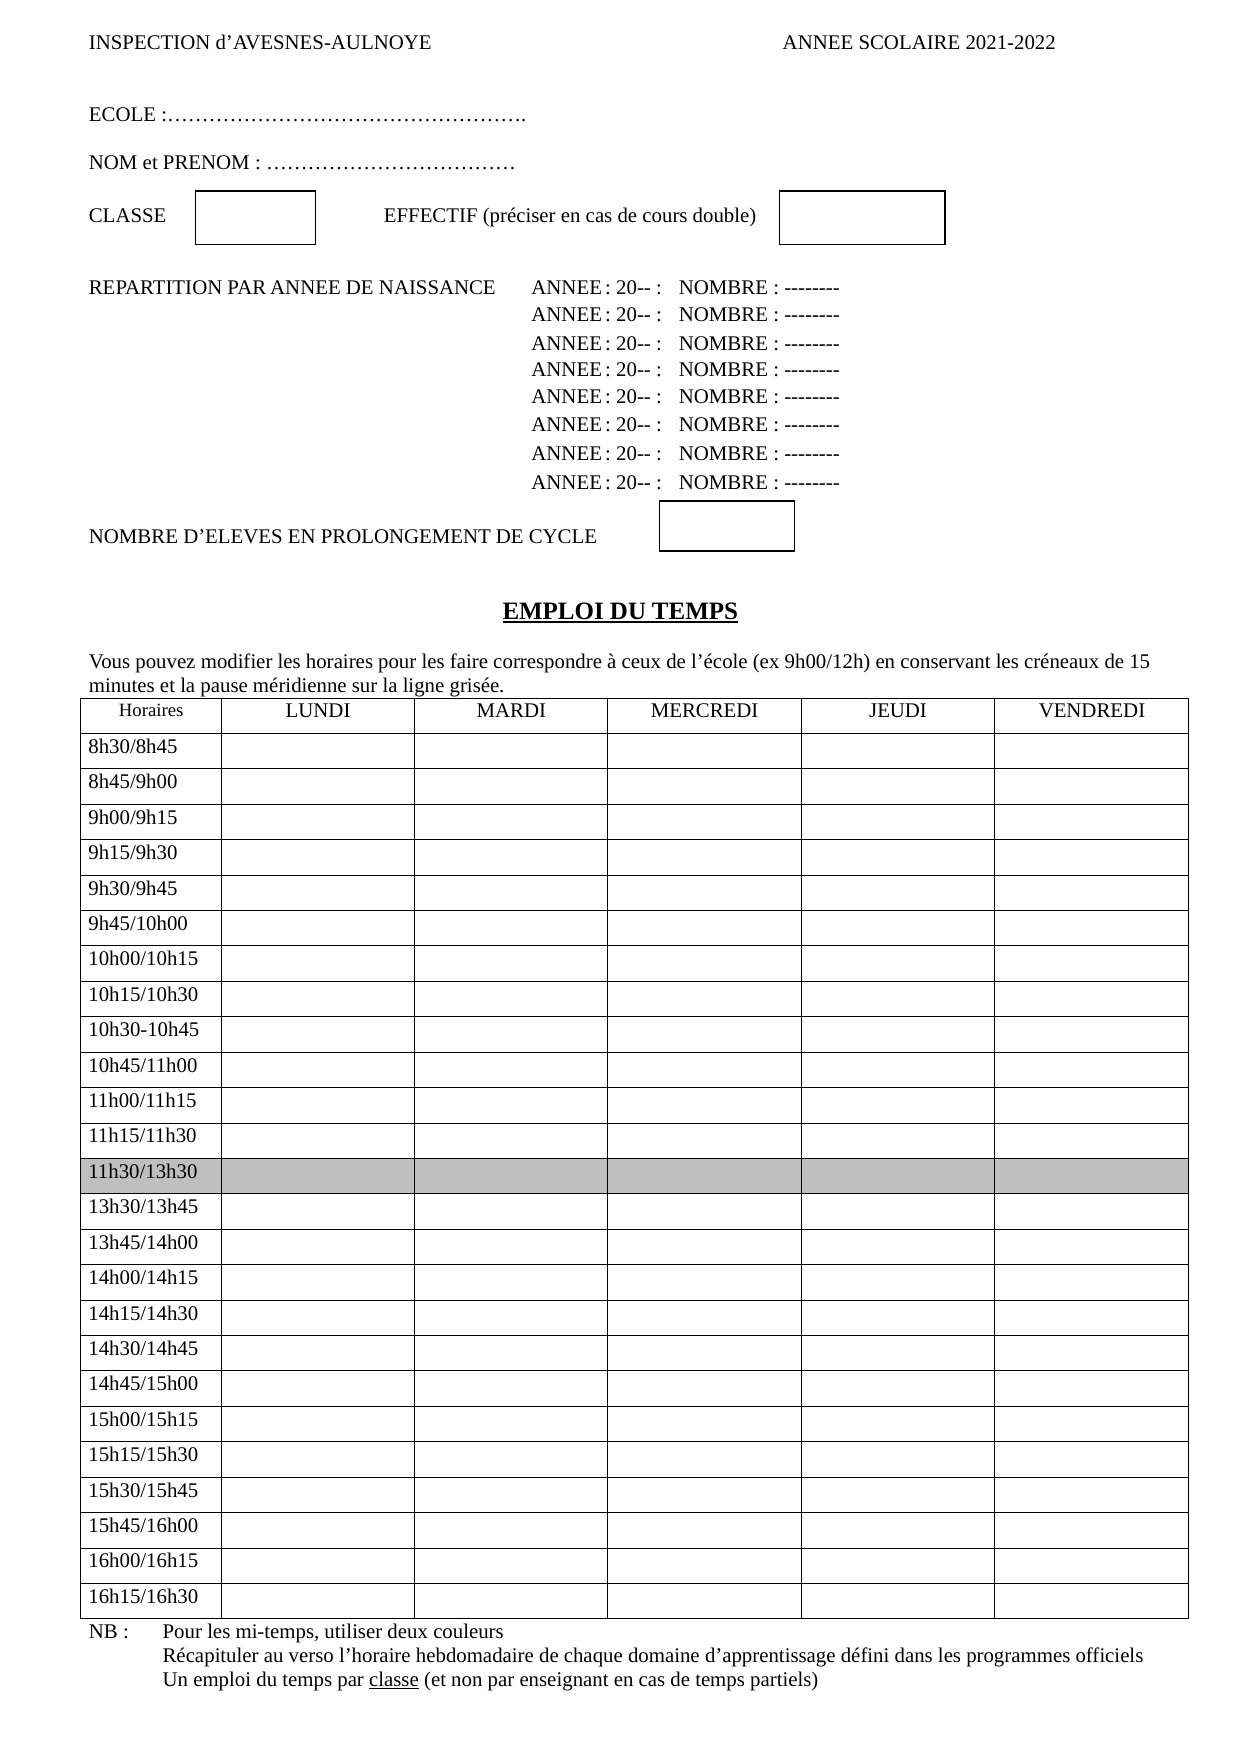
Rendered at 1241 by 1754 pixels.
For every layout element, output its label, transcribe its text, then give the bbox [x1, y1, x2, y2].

table_cell [802, 1053, 994, 1087]
table_cell [222, 1513, 414, 1547]
text INSPECTION d’AVESNES-AULNOYE ANNEE SCOLAIRE 2021-2022 [89, 29, 1151, 54]
table_cell [415, 1159, 607, 1193]
table_cell [222, 769, 414, 804]
table_cell [415, 1407, 607, 1441]
table_cell 8h45/9h00 [81, 769, 221, 804]
text Vous pouvez modifier les horaires pour les faire correspondre à ceux de l’école (ex 9h00/12h) en conservant les créneaux de 15 minutes et la pause méridienne sur la ligne grisée. [89, 649, 1151, 697]
table_cell [415, 946, 607, 981]
table_cell [802, 1265, 994, 1299]
table_cell [995, 805, 1188, 839]
table_cell [995, 946, 1188, 981]
table_cell [222, 1088, 414, 1122]
table_header MERCREDI [608, 699, 801, 733]
table_header MARDI [415, 699, 607, 733]
table_cell [802, 1549, 994, 1583]
table_cell [222, 1549, 414, 1583]
table_cell 16h15/16h30 [81, 1584, 221, 1618]
text Un emploi du temps par classe (et non par enseignant en cas de temps partiels) [89, 1667, 1151, 1691]
table_cell 10h30-10h45 [81, 1017, 221, 1052]
table_cell [802, 946, 994, 981]
table_cell [802, 1194, 994, 1229]
table_cell [995, 1371, 1188, 1406]
table_cell [995, 1194, 1188, 1229]
table_cell [415, 1371, 607, 1406]
table_cell 9h30/9h45 [81, 876, 221, 910]
table_cell [415, 982, 607, 1016]
table_cell [608, 911, 801, 945]
table_cell 15h45/16h00 [81, 1513, 221, 1547]
table_cell [222, 1371, 414, 1406]
table_cell [995, 1159, 1188, 1193]
table_cell [608, 734, 801, 768]
table_cell [222, 1336, 414, 1370]
table_cell 15h30/15h45 [81, 1478, 221, 1512]
table_cell [995, 1088, 1188, 1122]
table_cell [222, 1194, 414, 1229]
table_cell [802, 1407, 994, 1441]
table_cell 10h00/10h15 [81, 946, 221, 981]
table_cell [222, 1124, 414, 1158]
table_cell 15h00/15h15 [81, 1407, 221, 1441]
table_cell [608, 982, 801, 1016]
text Récapituler au verso l’horaire hebdomadaire de chaque domaine d’apprentissage défini dans les programmes officiels [89, 1643, 1151, 1667]
table_cell 14h15/14h30 [81, 1301, 221, 1335]
table_cell [222, 911, 414, 945]
table_cell 13h30/13h45 [81, 1194, 221, 1229]
table_cell [995, 1053, 1188, 1087]
table_cell [415, 1549, 607, 1583]
table_cell [802, 769, 994, 804]
text REPARTITION PAR ANNEE DE NAISSANCE ANNEE : 20-- : NOMBRE : -------- [89, 275, 1151, 299]
table_cell [995, 1336, 1188, 1370]
table_cell [222, 805, 414, 839]
table_cell [802, 1371, 994, 1406]
table_cell 11h00/11h15 [81, 1088, 221, 1122]
table_header JEUDI [802, 699, 994, 733]
table_cell 9h15/9h30 [81, 840, 221, 874]
table_cell [222, 1584, 414, 1618]
table_cell [802, 840, 994, 874]
table_cell [995, 1549, 1188, 1583]
text NB : Pour les mi-temps, utiliser deux couleurs [89, 1619, 1151, 1643]
table_cell [995, 1513, 1188, 1547]
table_cell [995, 1584, 1188, 1618]
table_cell [802, 982, 994, 1016]
table_cell [415, 1478, 607, 1512]
table_cell [995, 1442, 1188, 1477]
table_cell [608, 1088, 801, 1122]
table_cell [415, 1584, 607, 1618]
table_cell [222, 946, 414, 981]
table_cell 14h00/14h15 [81, 1265, 221, 1299]
table_cell [222, 1478, 414, 1512]
text ANNEE : 20-- : NOMBRE : -------- [89, 467, 1151, 496]
table_cell [608, 946, 801, 981]
table_cell [995, 1017, 1188, 1052]
table_cell [608, 805, 801, 839]
table_cell 9h00/9h15 [81, 805, 221, 839]
table_cell [802, 1442, 994, 1477]
table_cell [415, 1088, 607, 1122]
table_cell [995, 840, 1188, 874]
text ECOLE :……………………………………………. [89, 102, 1151, 126]
text [946, 203, 1151, 227]
table_cell [222, 1301, 414, 1335]
table_cell [608, 1371, 801, 1406]
table_cell [415, 840, 607, 874]
table_cell 11h30/13h30 [81, 1159, 221, 1193]
table_cell [222, 1159, 414, 1193]
table_cell [415, 1230, 607, 1264]
table_cell [608, 1124, 801, 1158]
table_cell [995, 769, 1188, 804]
table_cell [608, 1513, 801, 1547]
table_cell [802, 1159, 994, 1193]
table_cell [995, 982, 1188, 1016]
table_cell [415, 1336, 607, 1370]
table_cell [802, 805, 994, 839]
table_cell [802, 1017, 994, 1052]
table_cell [608, 1584, 801, 1618]
table_cell [802, 1513, 994, 1547]
text NOMBRE D’ELEVES EN PROLONGEMENT DE CYCLE [89, 524, 659, 548]
table_cell 16h00/16h15 [81, 1549, 221, 1583]
table_cell [995, 1478, 1188, 1512]
text CLASSE [89, 203, 195, 227]
table_cell [608, 1336, 801, 1370]
text [795, 524, 1151, 548]
table_cell [222, 840, 414, 874]
table_cell [415, 769, 607, 804]
table_cell [995, 911, 1188, 945]
table_header LUNDI [222, 699, 414, 733]
table_cell [608, 1442, 801, 1477]
table_cell [415, 911, 607, 945]
table_cell [222, 1442, 414, 1477]
table_cell [415, 1194, 607, 1229]
table_cell [608, 769, 801, 804]
table_cell [995, 1301, 1188, 1335]
table_cell 10h45/11h00 [81, 1053, 221, 1087]
text ANNEE : 20-- : NOMBRE : -------- [89, 438, 1151, 467]
table_cell [222, 876, 414, 910]
table_cell 15h15/15h30 [81, 1442, 221, 1477]
table_cell [608, 876, 801, 910]
table_cell [608, 1017, 801, 1052]
table_cell 13h45/14h00 [81, 1230, 221, 1264]
table_cell [222, 1053, 414, 1087]
table_cell [608, 1194, 801, 1229]
table_cell [995, 1265, 1188, 1299]
table_cell [415, 1017, 607, 1052]
table_cell [415, 876, 607, 910]
table_cell [802, 1336, 994, 1370]
table_cell [415, 734, 607, 768]
table_cell [995, 876, 1188, 910]
table_cell [608, 840, 801, 874]
table_cell 11h15/11h30 [81, 1124, 221, 1158]
table_cell [222, 734, 414, 768]
table_cell [222, 1407, 414, 1441]
text EFFECTIF (préciser en cas de cours double) [316, 203, 779, 227]
table_cell [995, 1230, 1188, 1264]
table_cell [802, 1584, 994, 1618]
table_cell 14h30/14h45 [81, 1336, 221, 1370]
text ANNEE : 20-- : NOMBRE : -------- [89, 381, 1151, 409]
table_cell [608, 1265, 801, 1299]
table_header Horaires [81, 699, 221, 733]
table_cell [802, 1478, 994, 1512]
table_cell [608, 1478, 801, 1512]
table_cell 9h45/10h00 [81, 911, 221, 945]
table_cell [802, 1301, 994, 1335]
table_cell [802, 1088, 994, 1122]
table_cell [415, 1301, 607, 1335]
table_cell [415, 1513, 607, 1547]
table_cell 10h15/10h30 [81, 982, 221, 1016]
table_cell 14h45/15h00 [81, 1371, 221, 1406]
table_cell [415, 805, 607, 839]
table_cell [415, 1265, 607, 1299]
table_cell 8h30/8h45 [81, 734, 221, 768]
text EMPLOI DU TEMPS [89, 596, 1151, 625]
table_cell [608, 1230, 801, 1264]
table_cell [608, 1301, 801, 1335]
text ANNEE : 20-- : NOMBRE : -------- [89, 409, 1151, 438]
table_cell [608, 1159, 801, 1193]
table_cell [608, 1407, 801, 1441]
table_cell [415, 1053, 607, 1087]
table_cell [222, 982, 414, 1016]
table_cell [995, 1407, 1188, 1441]
table_cell [802, 1230, 994, 1264]
table_cell [608, 1053, 801, 1087]
table_cell [995, 734, 1188, 768]
table_cell [802, 876, 994, 910]
table_cell [222, 1017, 414, 1052]
text ANNEE : 20-- : NOMBRE : -------- [89, 299, 1151, 328]
table_cell [415, 1442, 607, 1477]
text ANNEE : 20-- : NOMBRE : -------- [89, 356, 1151, 381]
table_cell [415, 1124, 607, 1158]
table_cell [802, 1124, 994, 1158]
text ANNEE : 20-- : NOMBRE : -------- [89, 328, 1151, 356]
table_cell [802, 734, 994, 768]
table_cell [222, 1265, 414, 1299]
table_cell [222, 1230, 414, 1264]
table_cell [608, 1549, 801, 1583]
table_header VENDREDI [995, 699, 1188, 733]
table_cell [802, 911, 994, 945]
table_cell [995, 1124, 1188, 1158]
text NOM et PRENOM : ……………………………… [89, 150, 1151, 174]
